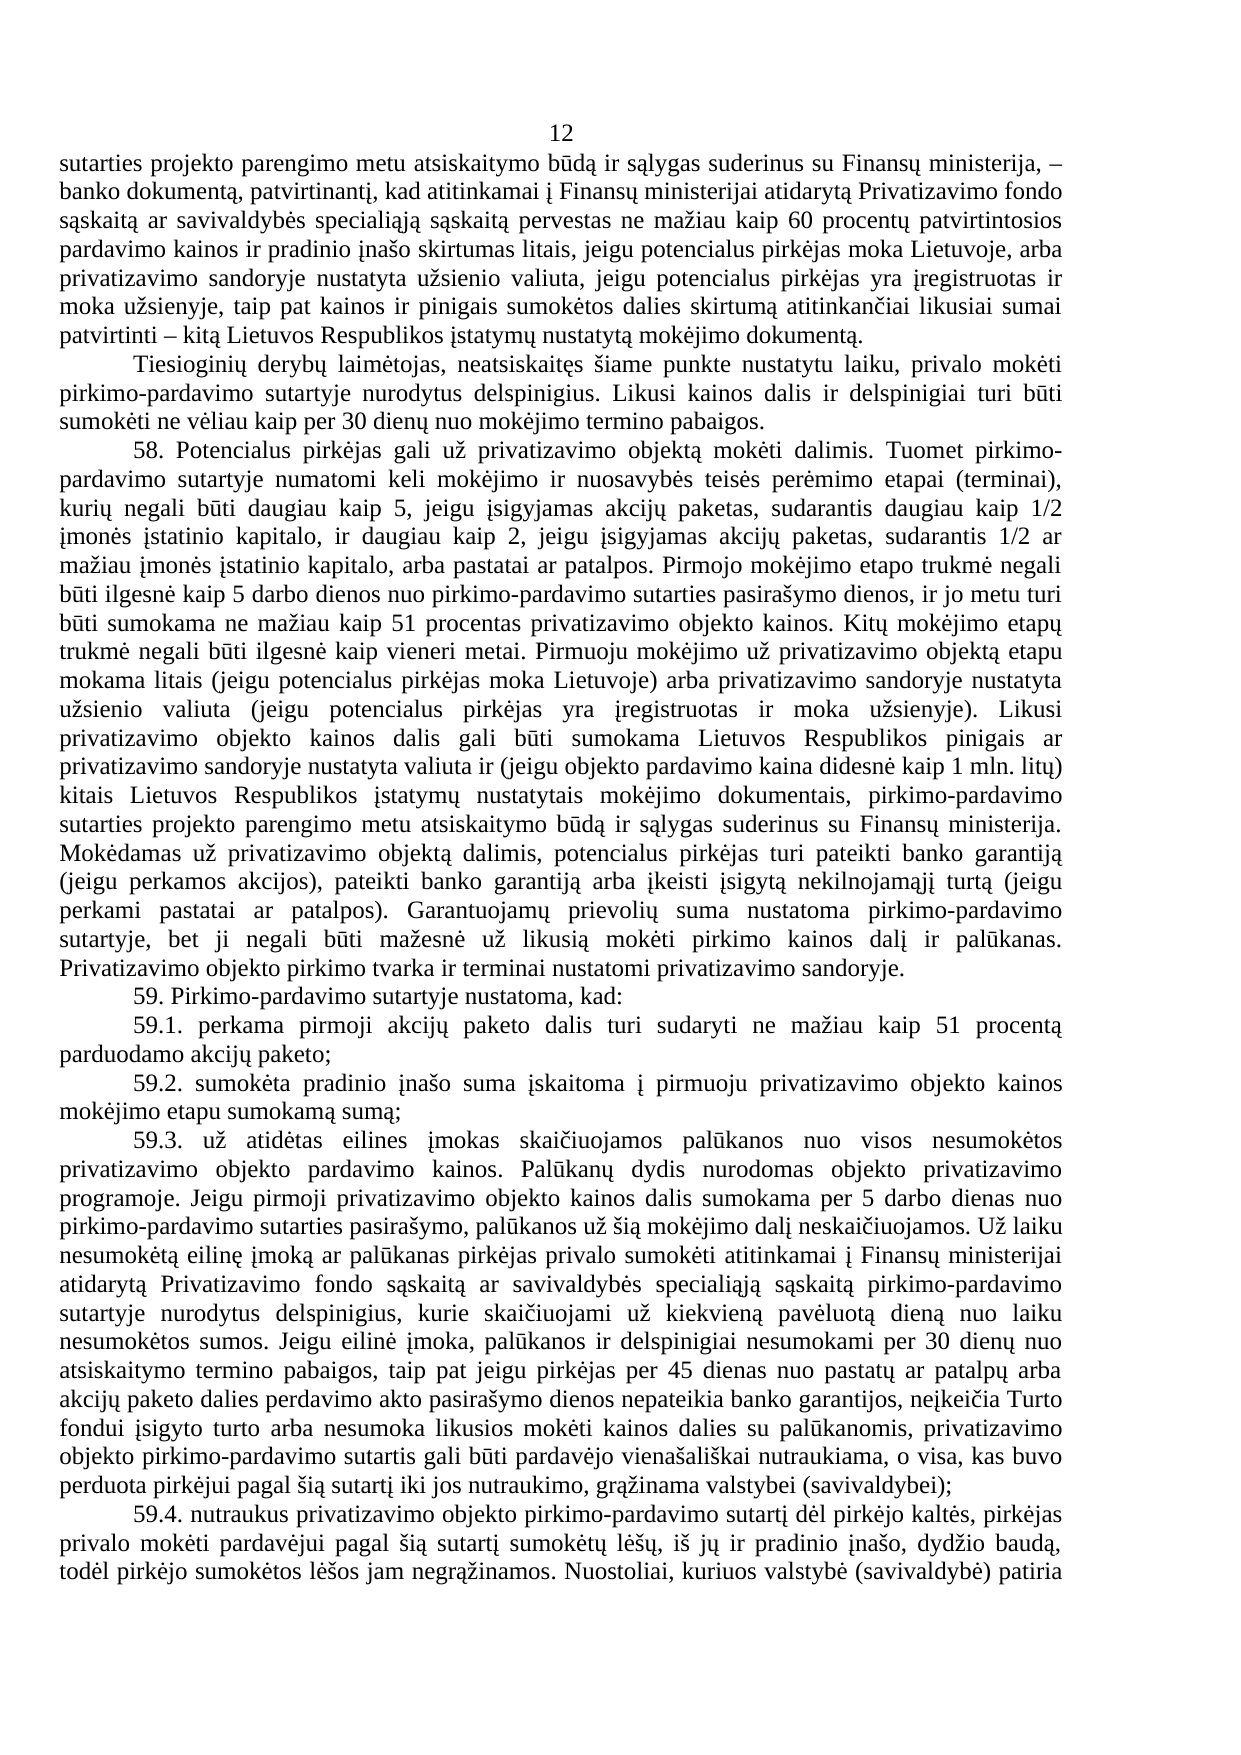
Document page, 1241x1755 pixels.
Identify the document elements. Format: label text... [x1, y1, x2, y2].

text 58. Potencialus pirkėjas gali už privatizavimo objektą mokėti dalimis. Tuomet pirkimo-pardavimo sutartyje numatomi keli mokėjimo ir nuosavybės teisės perėmimo etapai (terminai), kurių negali būti daugiau kaip 5, jeigu įsigyjamas akcijų paketas, sudarantis daugiau kaip 1/2 įmonės įstatinio kapitalo, ir daugiau kaip 2, jeigu įsigyjamas akcijų paketas, sudarantis 1/2 ar mažiau įmonės įstatinio kapitalo, arba pastatai ar patalpos. Pirmojo mokėjimo etapo trukmė negali būti ilgesnė kaip 5 darbo dienos nuo pirkimo-pardavimo sutarties pasirašymo dienos, ir jo metu turi būti sumokama ne mažiau kaip 51 procentas privatizavimo objekto kainos. Kitų mokėjimo etapų trukmė negali būti ilgesnė kaip vieneri metai. Pirmuoju mokėjimo už privatizavimo objektą etapu mokama litais (jeigu potencialus pirkėjas moka Lietuvoje) arba privatizavimo sandoryje nustatyta užsienio valiuta (jeigu potencialus pirkėjas yra įregistruotas ir moka užsienyje). Likusi privatizavimo objekto kainos dalis gali būti sumokama Lietuvos Respublikos pinigais ar privatizavimo sandoryje nustatyta valiuta ir (jeigu objekto pardavimo kaina didesnė kaip 1 mln. litų) kitais Lietuvos Respublikos įstatymų nustatytais mokėjimo dokumentais, pirkimo-pardavimo sutarties projekto parengimo metu atsiskaitymo būdą ir sąlygas suderinus su Finansų ministerija. Mokėdamas už privatizavimo objektą dalimis, potencialus pirkėjas turi pateikti banko garantiją (jeigu perkamos akcijos), pateikti banko garantiją arba įkeisti įsigytą nekilnojamąjį turtą (jeigu perkami pastatai ar patalpos). Garantuojamų prievolių suma nustatoma pirkimo-pardavimo sutartyje, bet ji negali būti mažesnė už likusią mokėti pirkimo kainos dalį ir palūkanas. Privatizavimo objekto pirkimo tvarka ir terminai nustatomi privatizavimo sandoryje. [59, 435, 1063, 981]
text sutarties projekto parengimo metu atsiskaitymo būdą ir sąlygas suderinus su Finansų ministerija, – banko dokumentą, patvirtinantį, kad atitinkamai į Finansų ministerijai atidarytą Privatizavimo fondo sąskaitą ar savivaldybės specialiąją sąskaitą pervestas ne mažiau kaip 60 procentų patvirtintosios pardavimo kainos ir pradinio įnašo skirtumas litais, jeigu potencialus pirkėjas moka Lietuvoje, arba privatizavimo sandoryje nustatyta užsienio valiuta, jeigu potencialus pirkėjas yra įregistruotas ir moka užsienyje, taip pat kainos ir pinigais sumokėtos dalies skirtumą atitinkančiai likusiai sumai patvirtinti – kitą Lietuvos Respublikos įstatymų nustatytą mokėjimo dokumentą. [59, 148, 1063, 349]
text 59.3. už atidėtas eilines įmokas skaičiuojamos palūkanos nuo visos nesumokėtos privatizavimo objekto pardavimo kainos. Palūkanų dydis nurodomas objekto privatizavimo programoje. Jeigu pirmoji privatizavimo objekto kainos dalis sumokama per 5 darbo dienas nuo pirkimo-pardavimo sutarties pasirašymo, palūkanos už šią mokėjimo dalį neskaičiuojamos. Už laiku nesumokėtą eilinę įmoką ar palūkanas pirkėjas privalo sumokėti atitinkamai į Finansų ministerijai atidarytą Privatizavimo fondo sąskaitą ar savivaldybės specialiąją sąskaitą pirkimo-pardavimo sutartyje nurodytus delspinigius, kurie skaičiuojami už kiekvieną pavėluotą dieną nuo laiku nesumokėtos sumos. Jeigu eilinė įmoka, palūkanos ir delspinigiai nesumokami per 30 dienų nuo atsiskaitymo termino pabaigos, taip pat jeigu pirkėjas per 45 dienas nuo pastatų ar patalpų arba akcijų paketo dalies perdavimo akto pasirašymo dienos nepateikia banko garantijos, neįkeičia Turto fondui įsigyto turto arba nesumoka likusios mokėti kainos dalies su palūkanomis, privatizavimo objekto pirkimo-pardavimo sutartis gali būti pardavėjo vienašališkai nutraukiama, o visa, kas buvo perduota pirkėjui pagal šią sutartį iki jos nutraukimo, grąžinama valstybei (savivaldybei); [59, 1125, 1063, 1499]
text 59.2. sumokėta pradinio įnašo suma įskaitoma į pirmuoju privatizavimo objekto kainos mokėjimo etapu sumokamą sumą; [59, 1068, 1063, 1125]
text Tiesioginių derybų laimėtojas, neatsiskaitęs šiame punkte nustatytu laiku, privalo mokėti pirkimo-pardavimo sutartyje nurodytus delspinigius. Likusi kainos dalis ir delspinigiai turi būti sumokėti ne vėliau kaip per 30 dienų nuo mokėjimo termino pabaigos. [59, 349, 1063, 435]
text 59. Pirkimo-pardavimo sutartyje nustatoma, kad: [59, 981, 1063, 1010]
text 59.4. nutraukus privatizavimo objekto pirkimo-pardavimo sutartį dėl pirkėjo kaltės, pirkėjas privalo mokėti pardavėjui pagal šią sutartį sumokėtų lėšų, iš jų ir pradinio įnašo, dydžio baudą, todėl pirkėjo sumokėtos lėšos jam negrąžinamos. Nuostoliai, kuriuos valstybė (savivaldybė) patiria [59, 1499, 1063, 1585]
text 59.1. perkama pirmoji akcijų paketo dalis turi sudaryti ne mažiau kaip 51 procentą parduodamo akcijų paketo; [59, 1010, 1063, 1068]
